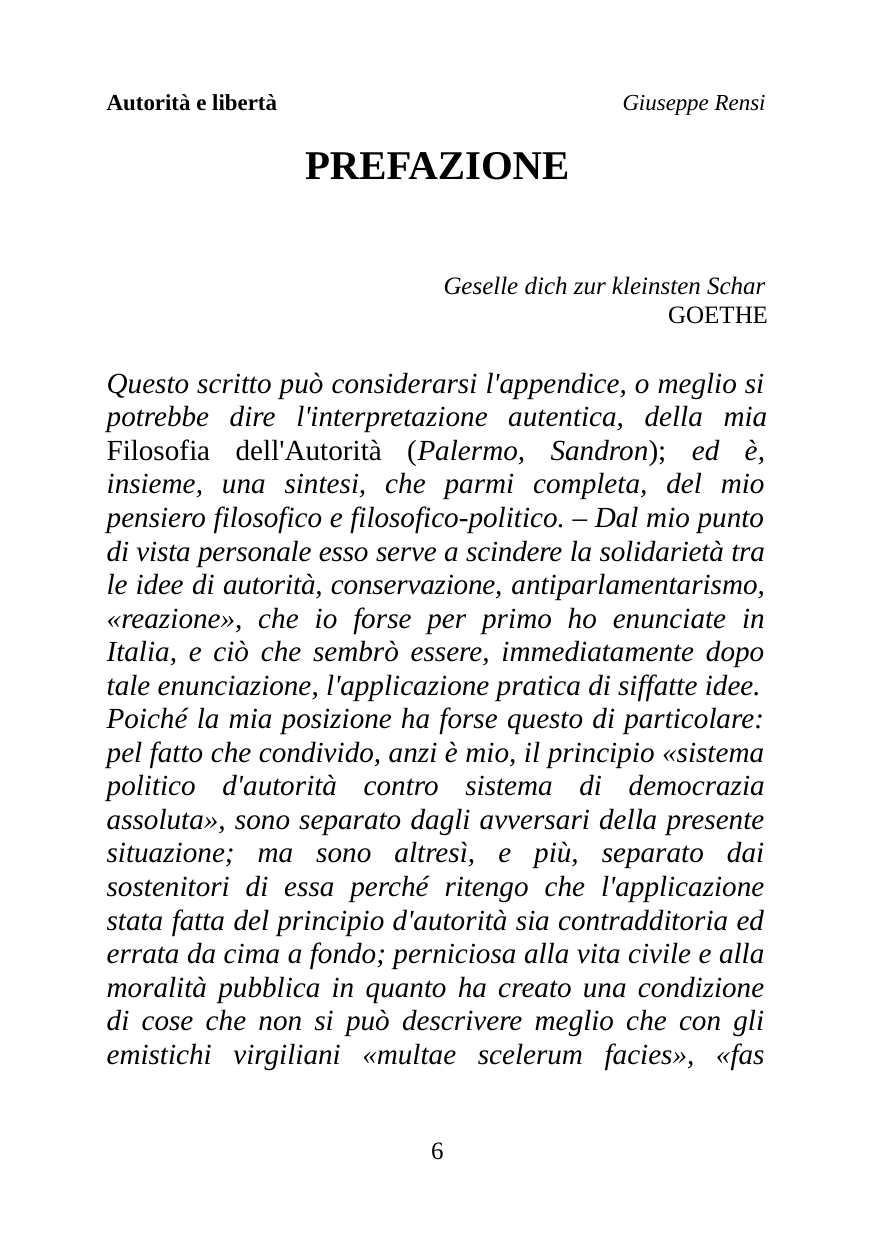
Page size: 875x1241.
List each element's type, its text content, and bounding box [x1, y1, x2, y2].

text Poiché la mia posizione ha forse questo di particolare: pel fatto che condivido, anzi è mio, il principio «sistema politico d'autorità contro sistema di democrazia assoluta», sono separato dagli avversari della presente situazione; ma sono altresì, e più, separato dai sostenitori di essa perché ritengo che l'applicazione stata fatta del principio d'autorità sia contradditoria ed errata da cima a fondo; perniciosa alla vita civile e alla moralità pubblica in quanto ha creato una condizione di cose che non si può descrivere meglio che con gli emistichi virgiliani «multae scelerum facies», «fas [106, 701, 768, 1070]
text Questo scritto può considerarsi l'appendice, o meglio si potrebbe dire l'interpretazione autentica, della mia Filosofia dell'Autorità (Palermo, Sandron); ed è, insieme, una sintesi, che parmi completa, del mio pensiero filosofico e filosofico-politico. – Dal mio punto di vista personale esso serve a scindere la solidarietà tra le idee di autorità, conservazione, antiparlamentarismo, «reazione», che io forse per primo ho enunciate in Italia, e ciò che sembrò essere, immediatamente dopo tale enunciazione, l'applicazione pratica di siffatte idee. [106, 366, 768, 701]
text Geselle dich zur kleinsten Schar GOETHE [106, 271, 768, 328]
subtitle PREFAZIONE [106, 141, 768, 188]
